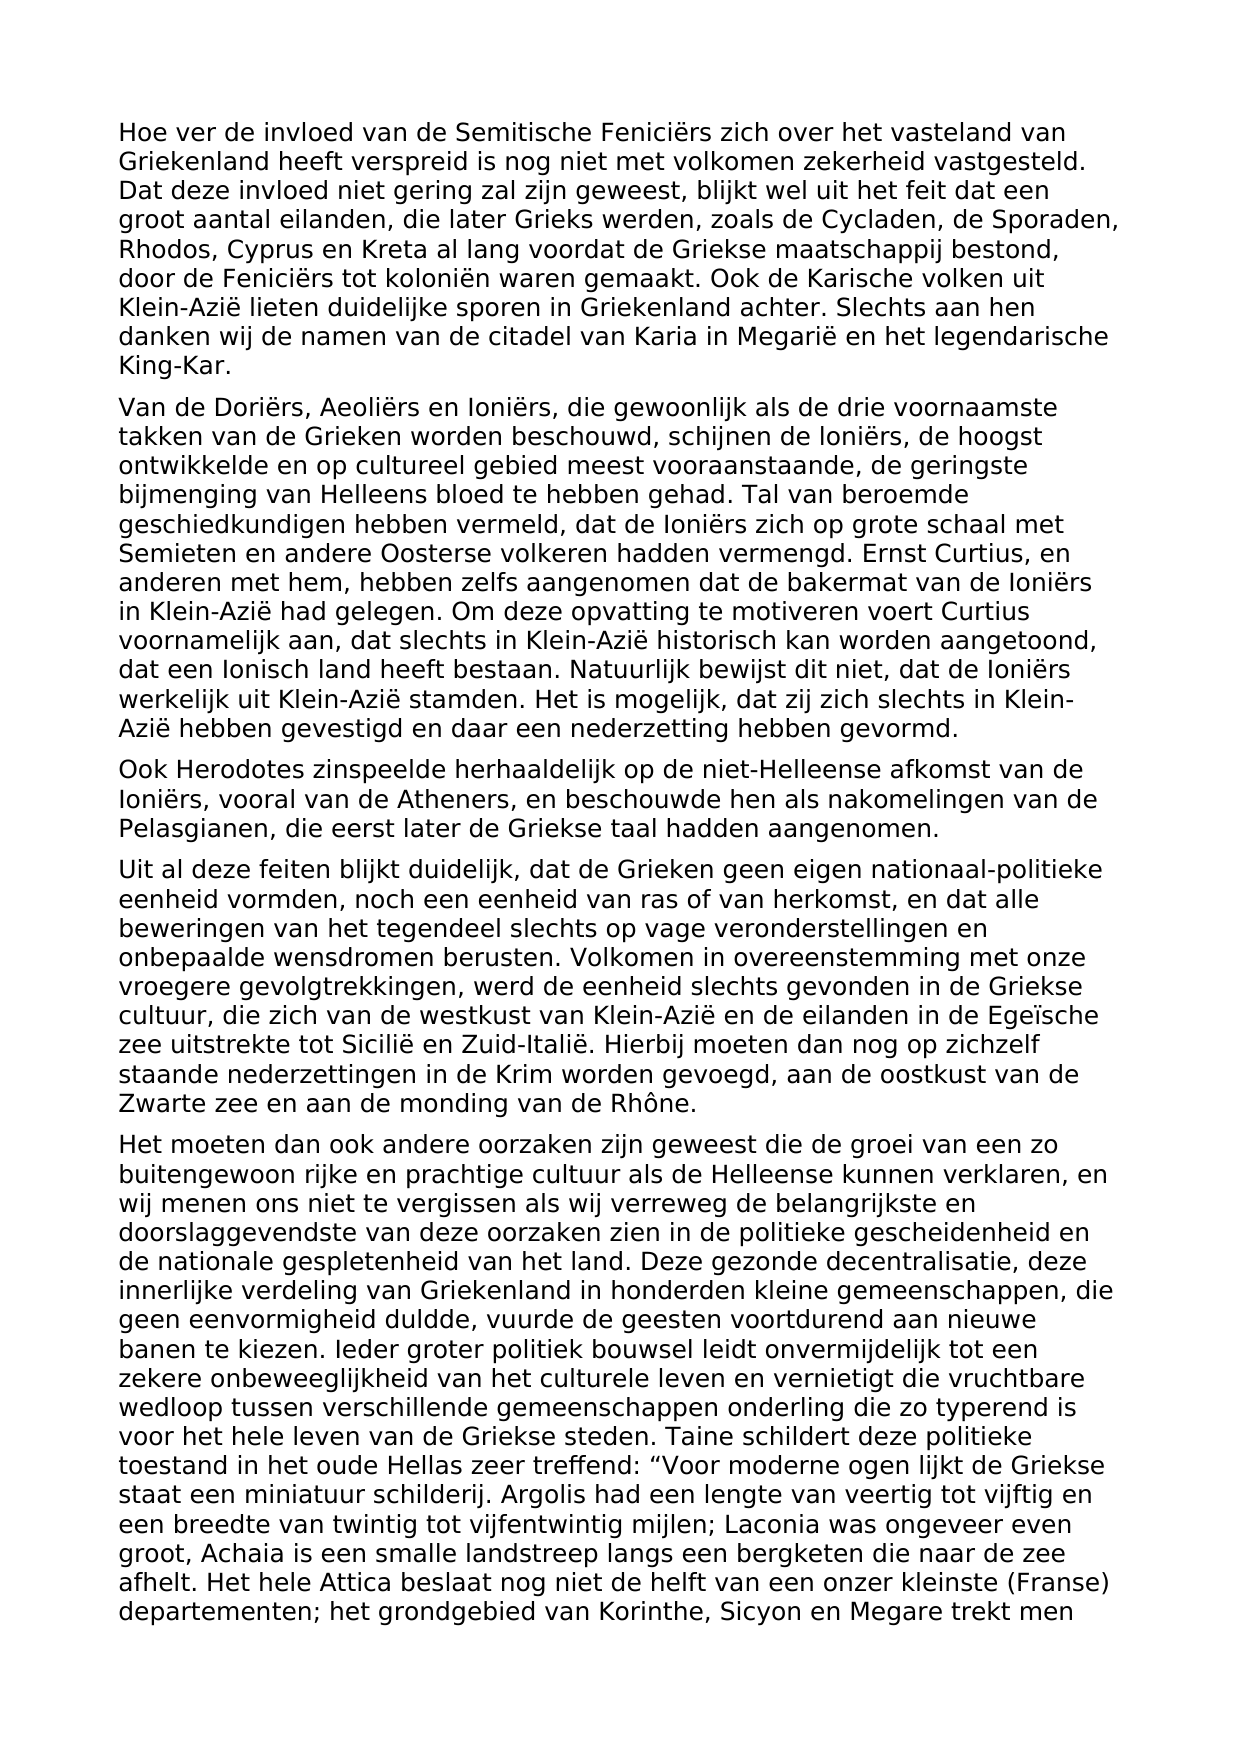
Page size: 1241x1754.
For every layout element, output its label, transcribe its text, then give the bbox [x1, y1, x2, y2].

text Hoe ver de invloed van de Semitische Feniciërs zich over het vasteland van Griekenland heeft verspreid is nog niet met volkomen zekerheid vastgesteld. Dat deze invloed niet gering zal zijn geweest, blijkt wel uit het feit dat een groot aantal eilanden, die later Grieks werden, zoals de Cycladen, de Sporaden, Rhodos, Cyprus en Kreta al lang voordat de Griekse maatschappij bestond, door de Feniciërs tot koloniën waren gemaakt. Ook de Karische volken uit Klein-Azië lieten duidelijke sporen in Griekenland achter. Slechts aan hen danken wij de namen van de citadel van Karia in Megarië en het legendarische King-Kar. [118, 118, 1122, 381]
text Van de Doriërs, Aeoliërs en Ioniërs, die gewoonlijk als de drie voornaamste takken van de Grieken worden beschouwd, schijnen de loniërs, de hoogst ontwikkelde en op cultureel gebied meest vooraanstaande, de geringste bijmenging van Helleens bloed te hebben gehad. Tal van beroemde geschiedkundigen hebben vermeld, dat de Ioniërs zich op grote schaal met Semieten en andere Oosterse volkeren hadden vermengd. Ernst Curtius, en anderen met hem, hebben zelfs aangenomen dat de bakermat van de Ioniërs in Klein-Azië had gelegen. Om deze opvatting te motiveren voert Curtius voornamelijk aan, dat slechts in Klein-Azië historisch kan worden aangetoond, dat een Ionisch land heeft bestaan. Natuurlijk bewijst dit niet, dat de Ioniërs werkelijk uit Klein-Azië stamden. Het is mogelijk, dat zij zich slechts in Klein-Azië hebben gevestigd en daar een nederzetting hebben gevormd. [118, 393, 1122, 743]
text Uit al deze feiten blijkt duidelijk, dat de Grieken geen eigen nationaal-politieke eenheid vormden, noch een eenheid van ras of van herkomst, en dat alle beweringen van het tegendeel slechts op vage veronderstellingen en onbepaalde wensdromen berusten. Volkomen in overeenstemming met onze vroegere gevolgtrekkingen, werd de eenheid slechts gevonden in de Griekse cultuur, die zich van de westkust van Klein-Azië en de eilanden in de Egeïsche zee uitstrekte tot Sicilië en Zuid-Italië. Hierbij moeten dan nog op zichzelf staande nederzettingen in de Krim worden gevoegd, aan de oostkust van de Zwarte zee en aan de monding van de Rhône. [118, 856, 1122, 1118]
text Ook Herodotes zinspeelde herhaaldelijk op de niet-Helleense afkomst van de Ioniërs, vooral van de Atheners, en beschouwde hen als nakomelingen van de Pelasgianen, die eerst later de Griekse taal hadden aangenomen. [118, 756, 1122, 843]
text Het moeten dan ook andere oorzaken zijn geweest die de groei van een zo buitengewoon rijke en prachtige cultuur als de Helleense kunnen verklaren, en wij menen ons niet te vergissen als wij verreweg de belangrijkste en doorslaggevendste van deze oorzaken zien in de politieke gescheidenheid en de nationale gespletenheid van het land. Deze gezonde decentralisatie, deze innerlijke verdeling van Griekenland in honderden kleine gemeenschappen, die geen eenvormigheid duldde, vuurde de geesten voortdurend aan nieuwe banen te kiezen. Ieder groter politiek bouwsel leidt onvermijdelijk tot een zekere onbeweeglijkheid van het culturele leven en vernietigt die vruchtbare wedloop tussen verschillende gemeenschappen onderling die zo typerend is voor het hele leven van de Griekse steden. Taine schildert deze politieke toestand in het oude Hellas zeer treffend: “Voor moderne ogen lijkt de Griekse staat een miniatuur schilderij. Argolis had een lengte van veertig tot vijftig en een breedte van twintig tot vijfentwintig mijlen; Laconia was ongeveer even groot, Achaia is een smalle landstreep langs een bergketen die naar de zee afhelt. Het hele Attica beslaat nog niet de helft van een onzer kleinste (Franse) departementen; het grondgebied van Korinthe, Sicyon en Megare trekt men [118, 1131, 1122, 1626]
